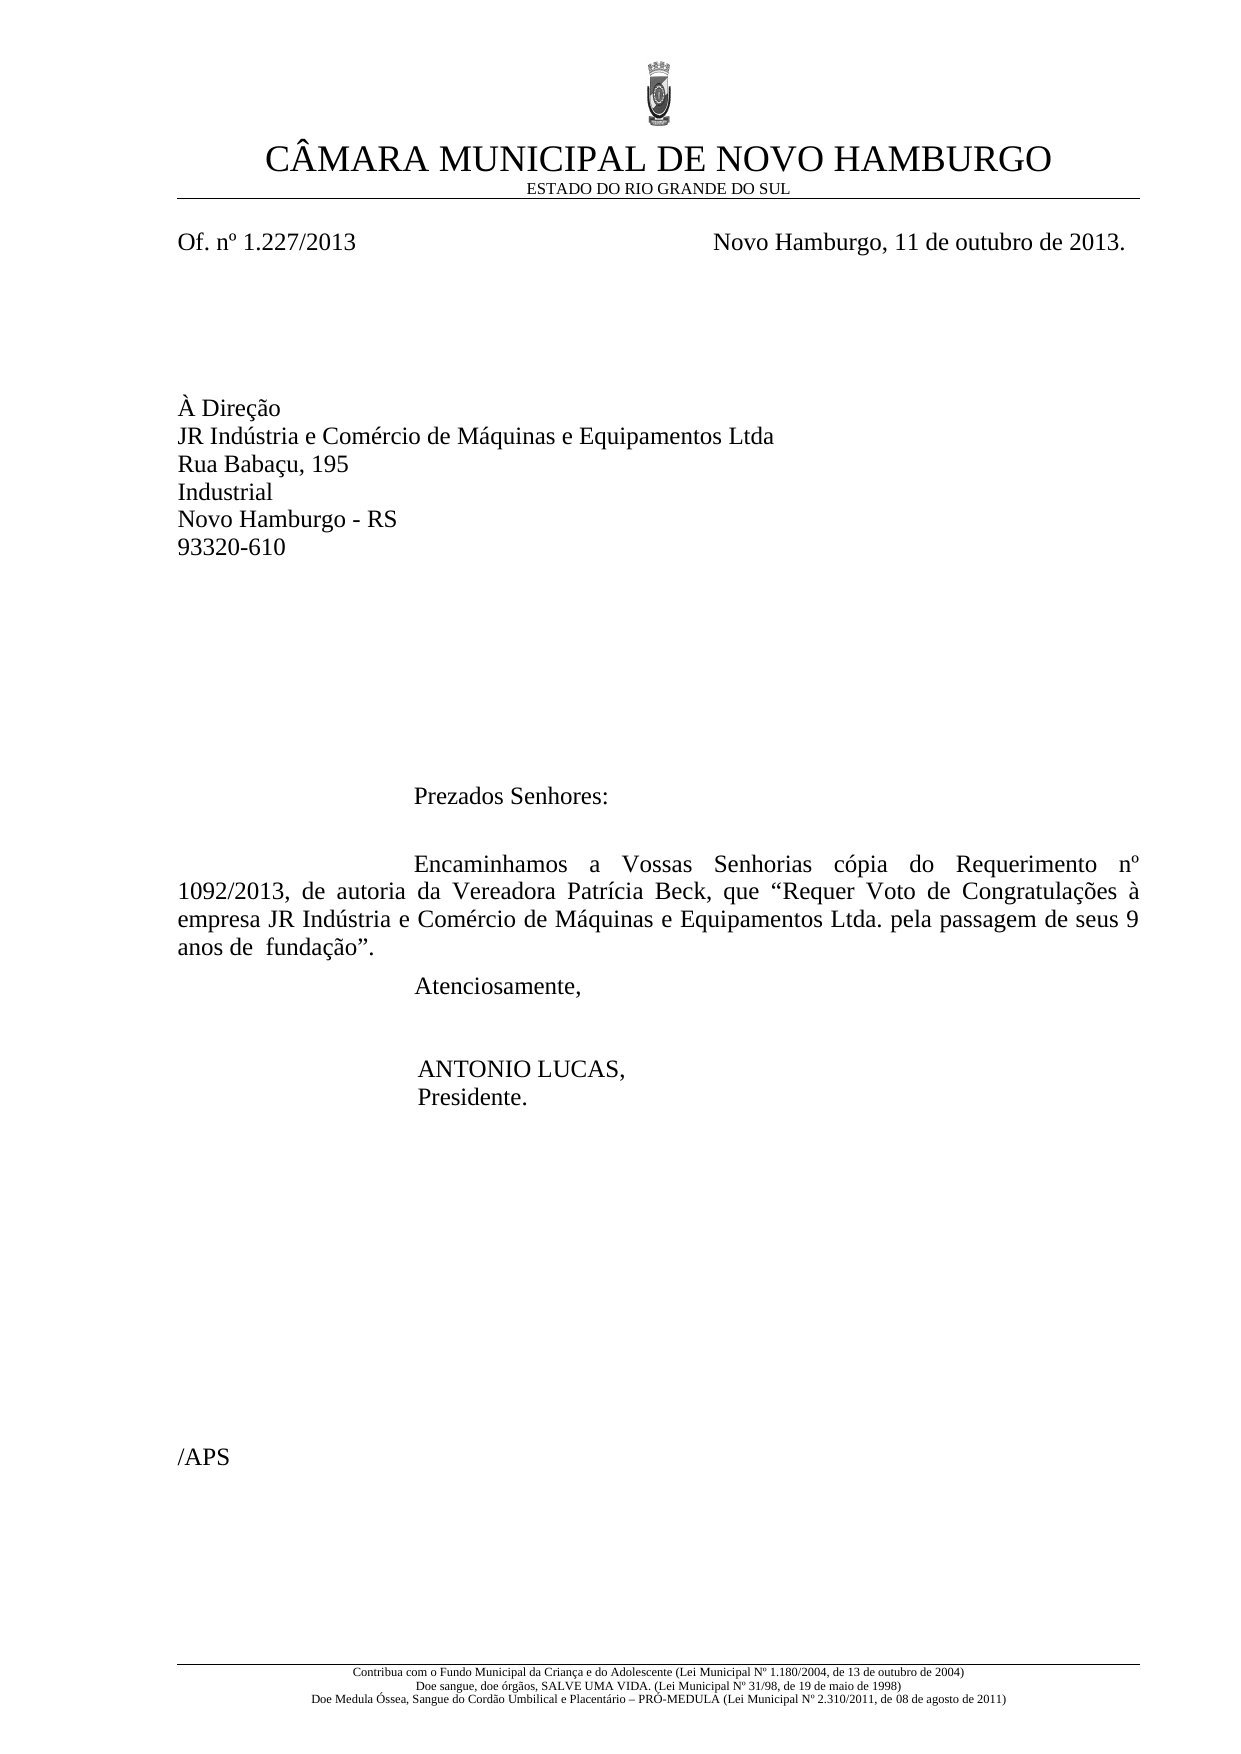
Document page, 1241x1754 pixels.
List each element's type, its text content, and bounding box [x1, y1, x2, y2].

text Industrial [177, 478, 1140, 505]
text Atenciosamente, [414, 972, 1140, 1000]
text Presidente. [177, 1083, 1140, 1111]
text 93320-610 [177, 533, 1140, 561]
text /APS [177, 1443, 1140, 1471]
text Encaminhamos a Vossas Senhorias cópia do Requerimento nº 1092/2013, de autoria da Vereadora Patrícia Beck, que “Requer Voto de Congratulações à empresa JR Indústria e Comércio de Máquinas e Equipamentos Ltda. pela passagem de seus 9 anos de fundação”. [177, 850, 1140, 961]
text À Direção [177, 394, 1140, 422]
text Rua Babaçu, 195 [177, 450, 1140, 478]
text JR Indústria e Comércio de Máquinas e Equipamentos Ltda [177, 422, 1140, 450]
text Novo Hamburgo - RS [177, 505, 1140, 533]
text Of. nº 1.227/2013 Novo Hamburgo, 11 de outubro de 2013. [177, 228, 1140, 256]
text Prezados Senhores: [177, 782, 1140, 810]
text ANTONIO LUCAS, [177, 1055, 1140, 1083]
